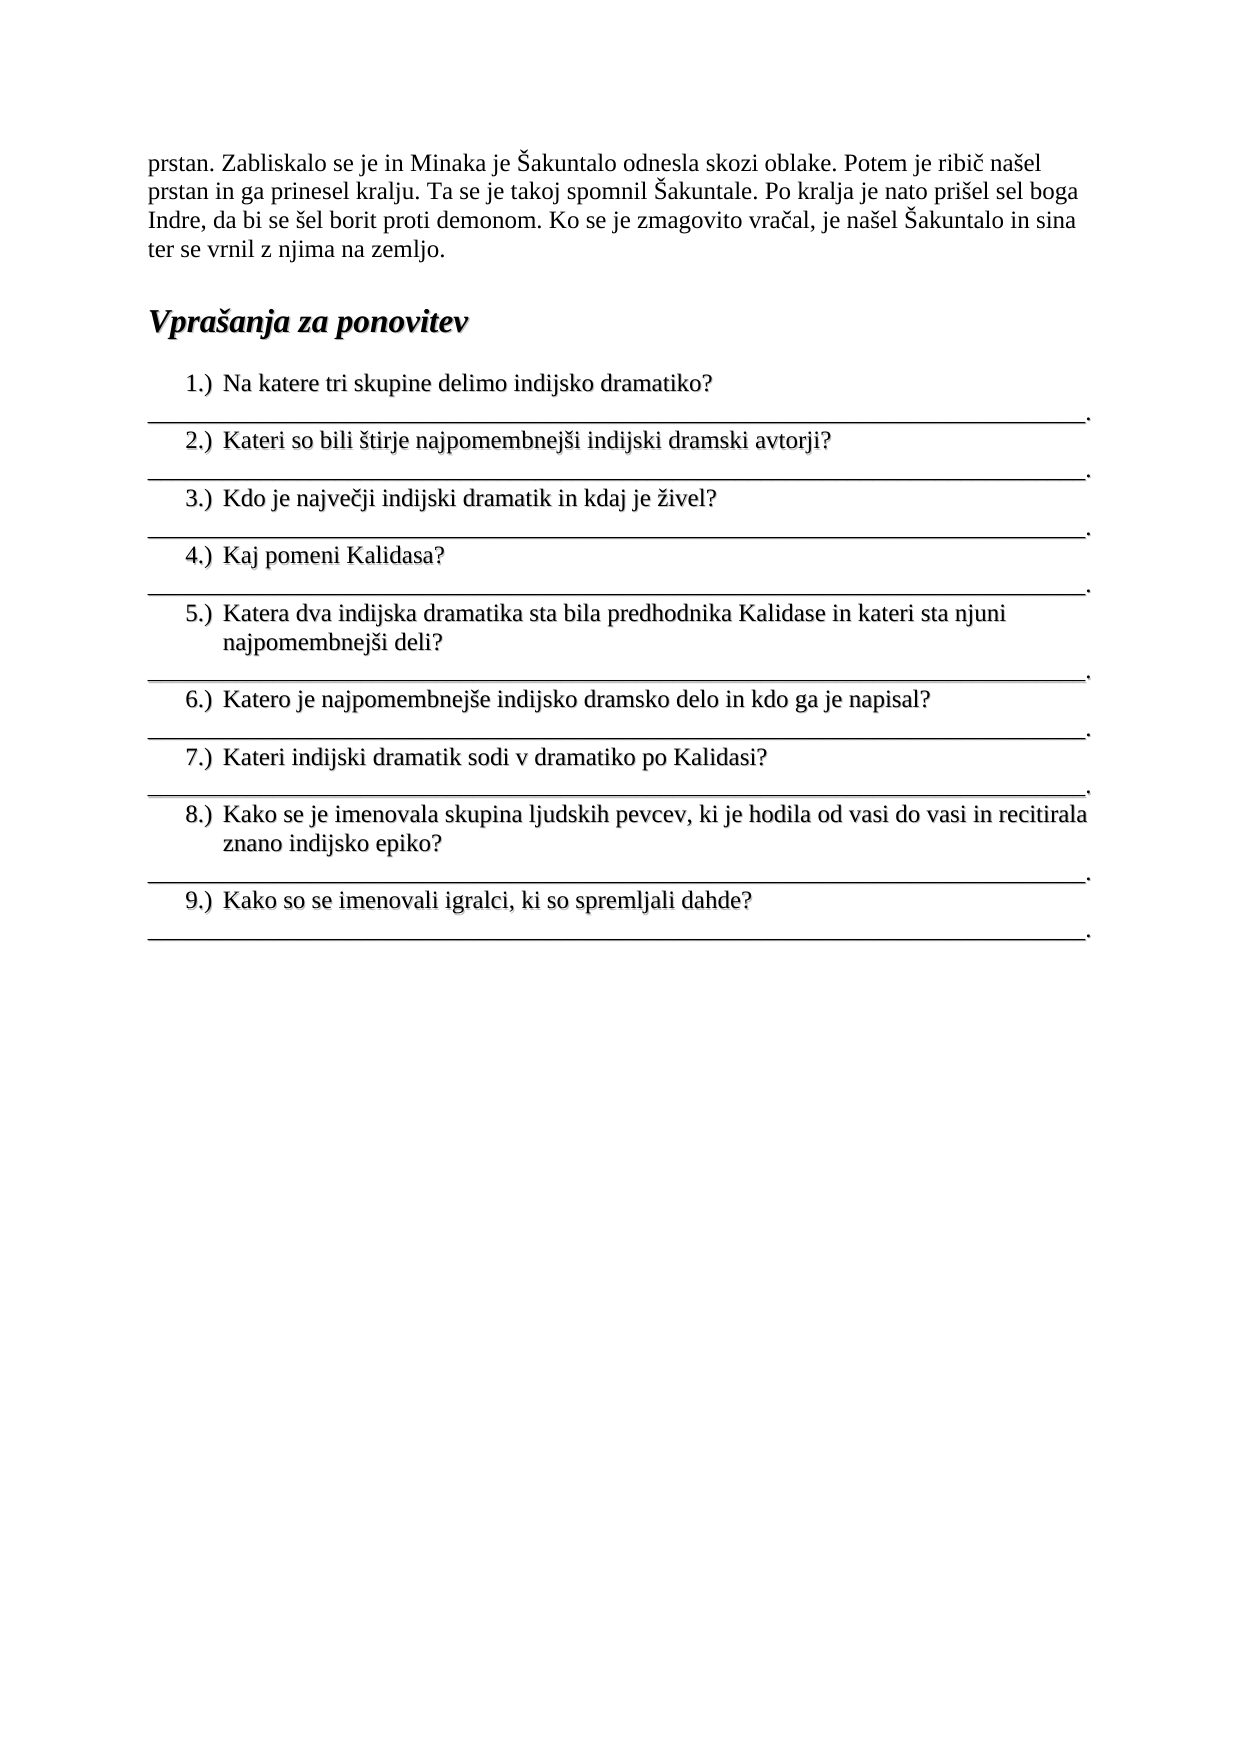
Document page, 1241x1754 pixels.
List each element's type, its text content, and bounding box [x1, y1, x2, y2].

text ___________________________________________________________________________. [148, 569, 1093, 598]
list Katera dva indijska dramatika sta bila predhodnika Kalidase in kateri sta njuni najpomembnejši deli? [185, 598, 1093, 656]
text ___________________________________________________________________________. [148, 713, 1093, 742]
list Kateri so bili štirje najpomembnejši indijski dramski avtorji? [185, 426, 1093, 454]
list Kako so se imenovali igralci, ki so spremljali dahde? [185, 886, 1093, 914]
text ___________________________________________________________________________. [148, 454, 1093, 483]
text ___________________________________________________________________________. [148, 771, 1093, 799]
list Kdo je največji indijski dramatik in kdaj je živel? [185, 483, 1093, 512]
list Kaj pomeni Kalidasa? [185, 541, 1093, 569]
text ___________________________________________________________________________. [148, 857, 1093, 886]
list Kako se je imenovala skupina ljudskih pevcev, ki je hodila od vasi do vasi in recitirala znano indijsko epiko? [185, 799, 1093, 857]
text prstan. Zabliskalo se je in Minaka je Šakuntalo odnesla skozi oblake. Potem je ribič našel prstan in ga prinesel kralju. Ta se je takoj spomnil Šakuntale. Po kralja je nato prišel sel boga Indre, da bi se šel borit proti demonom. Ko se je zmagovito vračal, je našel Šakuntalo in sina ter se vrnil z njima na zemljo. [148, 148, 1093, 263]
text ___________________________________________________________________________. [148, 656, 1093, 684]
text ___________________________________________________________________________. [148, 397, 1093, 426]
text ___________________________________________________________________________. [148, 512, 1093, 541]
list Kateri indijski dramatik sodi v dramatiko po Kalidasi? [185, 742, 1093, 771]
list Na katere tri skupine delimo indijsko dramatiko? [185, 368, 1093, 397]
text Vprašanja za ponovitev [148, 301, 1093, 339]
text ___________________________________________________________________________. [148, 914, 1093, 943]
list Katero je najpomembnejše indijsko dramsko delo in kdo ga je napisal? [185, 684, 1093, 713]
